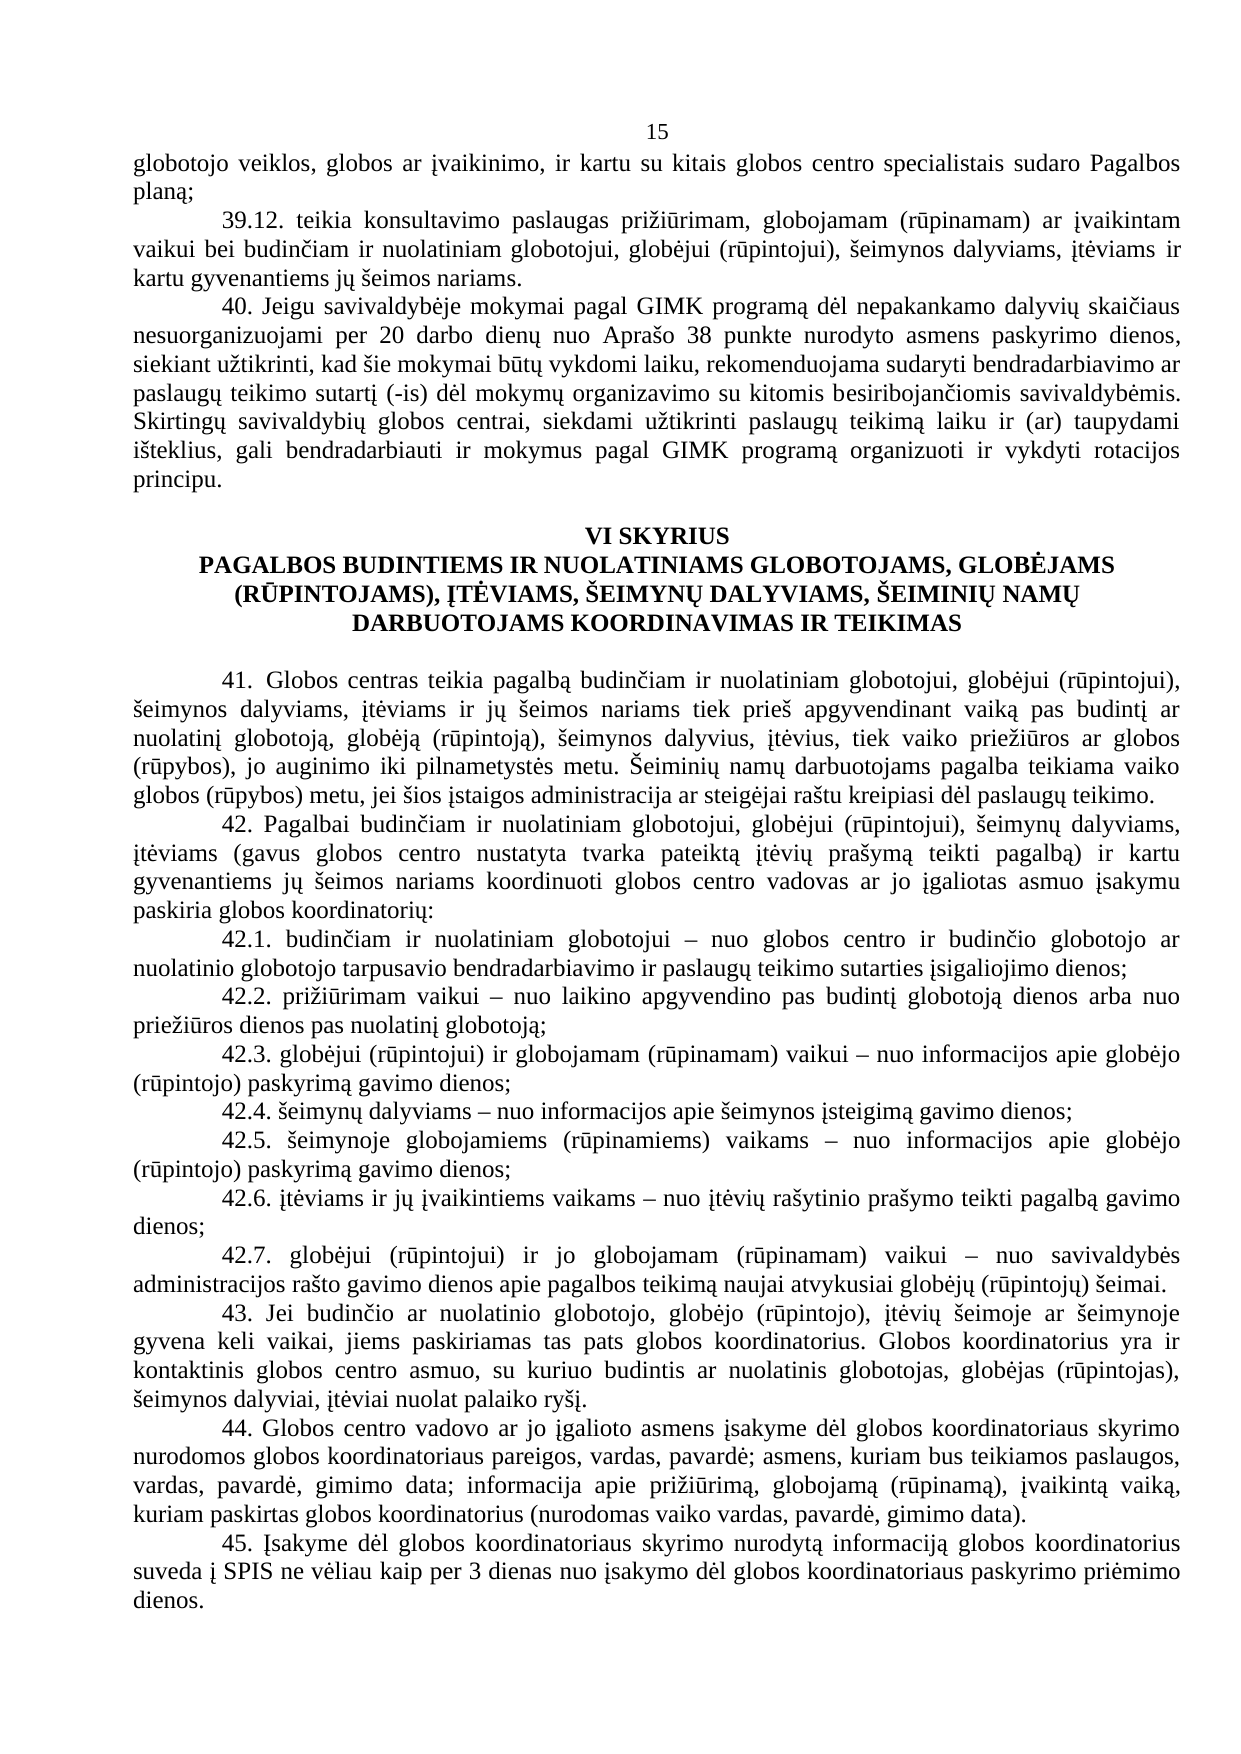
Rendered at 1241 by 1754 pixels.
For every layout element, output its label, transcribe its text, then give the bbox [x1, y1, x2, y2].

text 44. Globos centro vadovo ar jo įgalioto asmens įsakyme dėl globos koordinatoriaus skyrimo nurodomos globos koordinatoriaus pareigos, vardas, pavardė; asmens, kuriam bus teikiamos paslaugos, vardas, pavardė, gimimo data; informacija apie prižiūrimą, globojamą (rūpinamą), įvaikintą vaiką, kuriam paskirtas globos koordinatorius (nurodomas vaiko vardas, pavardė, gimimo data). [133, 1413, 1181, 1528]
text 42.7. globėjui (rūpintojui) ir jo globojamam (rūpinamam) vaikui – nuo savivaldybės administracijos rašto gavimo dienos apie pagalbos teikimą naujai atvykusiai globėjų (rūpintojų) šeimai. [133, 1240, 1181, 1298]
text 40. Jeigu savivaldybėje mokymai pagal GIMK programą dėl nepakankamo dalyvių skaičiaus nesuorganizuojami per 20 darbo dienų nuo Aprašo 38 punkte nurodyto asmens paskyrimo dienos, siekiant užtikrinti, kad šie mokymai būtų vykdomi laiku, rekomenduojama sudaryti bendradarbiavimo ar paslaugų teikimo sutartį (-is) dėl mokymų organizavimo su kitomis besiribojančiomis savivaldybėmis. Skirtingų savivaldybių globos centrai, siekdami užtikrinti paslaugų teikimą laiku ir (ar) taupydami išteklius, gali bendradarbiauti ir mokymus pagal GIMK programą organizuoti ir vykdyti rotacijos principu. [133, 291, 1181, 493]
text 42.3. globėjui (rūpintojui) ir globojamam (rūpinamam) vaikui – nuo informacijos apie globėjo (rūpintojo) paskyrimą gavimo dienos; [133, 1039, 1181, 1096]
text VI SKYRIUS [133, 521, 1181, 550]
text 45. Įsakyme dėl globos koordinatoriaus skyrimo nurodytą informaciją globos koordinatorius suveda į SPIS ne vėliau kaip per 3 dienas nuo įsakymo dėl globos koordinatoriaus paskyrimo priėmimo dienos. [133, 1528, 1181, 1614]
text globotojo veiklos, globos ar įvaikinimo, ir kartu su kitais globos centro specialistais sudaro Pagalbos planą; [133, 148, 1181, 205]
text 42.2. prižiūrimam vaikui – nuo laikino apgyvendino pas budintį globotoją dienos arba nuo priežiūros dienos pas nuolatinį globotoją; [133, 981, 1181, 1039]
text 42. Pagalbai budinčiam ir nuolatiniam globotojui, globėjui (rūpintojui), šeimynų dalyviams, įtėviams (gavus globos centro nustatyta tvarka pateiktą įtėvių prašymą teikti pagalbą) ir kartu gyvenantiems jų šeimos nariams koordinuoti globos centro vadovas ar jo įgaliotas asmuo įsakymu paskiria globos koordinatorių: [133, 809, 1181, 924]
text 42.1. budinčiam ir nuolatiniam globotojui – nuo globos centro ir budinčio globotojo ar nuolatinio globotojo tarpusavio bendradarbiavimo ir paslaugų teikimo sutarties įsigaliojimo dienos; [133, 924, 1181, 981]
text 39.12. teikia konsultavimo paslaugas prižiūrimam, globojamam (rūpinamam) ar įvaikintam vaikui bei budinčiam ir nuolatiniam globotojui, globėjui (rūpintojui), šeimynos dalyviams, įtėviams ir kartu gyvenantiems jų šeimos nariams. [133, 205, 1181, 291]
text 42.6. įtėviams ir jų įvaikintiems vaikams – nuo įtėvių rašytinio prašymo teikti pagalbą gavimo dienos; [133, 1183, 1181, 1240]
text 43. Jei budinčio ar nuolatinio globotojo, globėjo (rūpintojo), įtėvių šeimoje ar šeimynoje gyvena keli vaikai, jiems paskiriamas tas pats globos koordinatorius. Globos koordinatorius yra ir kontaktinis globos centro asmuo, su kuriuo budintis ar nuolatinis globotojas, globėjas (rūpintojas), šeimynos dalyviai, įtėviai nuolat palaiko ryšį. [133, 1298, 1181, 1413]
text 42.5. šeimynoje globojamiems (rūpinamiems) vaikams – nuo informacijos apie globėjo (rūpintojo) paskyrimą gavimo dienos; [133, 1125, 1181, 1183]
text 42.4. šeimynų dalyviams – nuo informacijos apie šeimynos įsteigimą gavimo dienos; [133, 1096, 1181, 1125]
text PAGALBOS BUDINTIEMS IR NUOLATINIAMS GLOBOTOJAMS, GLOBĖJAMS (RŪPINTOJAMS), ĮTĖVIAMS, ŠEIMYNŲ DALYVIAMS, ŠEIMINIŲ NAMŲ DARBUOTOJAMS KOORDINAVIMAS IR TEIKIMAS [133, 550, 1181, 636]
text 41. Globos centras teikia pagalbą budinčiam ir nuolatiniam globotojui, globėjui (rūpintojui), šeimynos dalyviams, įtėviams ir jų šeimos nariams tiek prieš apgyvendinant vaiką pas budintį ar nuolatinį globotoją, globėją (rūpintoją), šeimynos dalyvius, įtėvius, tiek vaiko priežiūros ar globos (rūpybos), jo auginimo iki pilnametystės metu. Šeiminių namų darbuotojams pagalba teikiama vaiko globos (rūpybos) metu, jei šios įstaigos administracija ar steigėjai raštu kreipiasi dėl paslaugų teikimo. [133, 665, 1181, 809]
